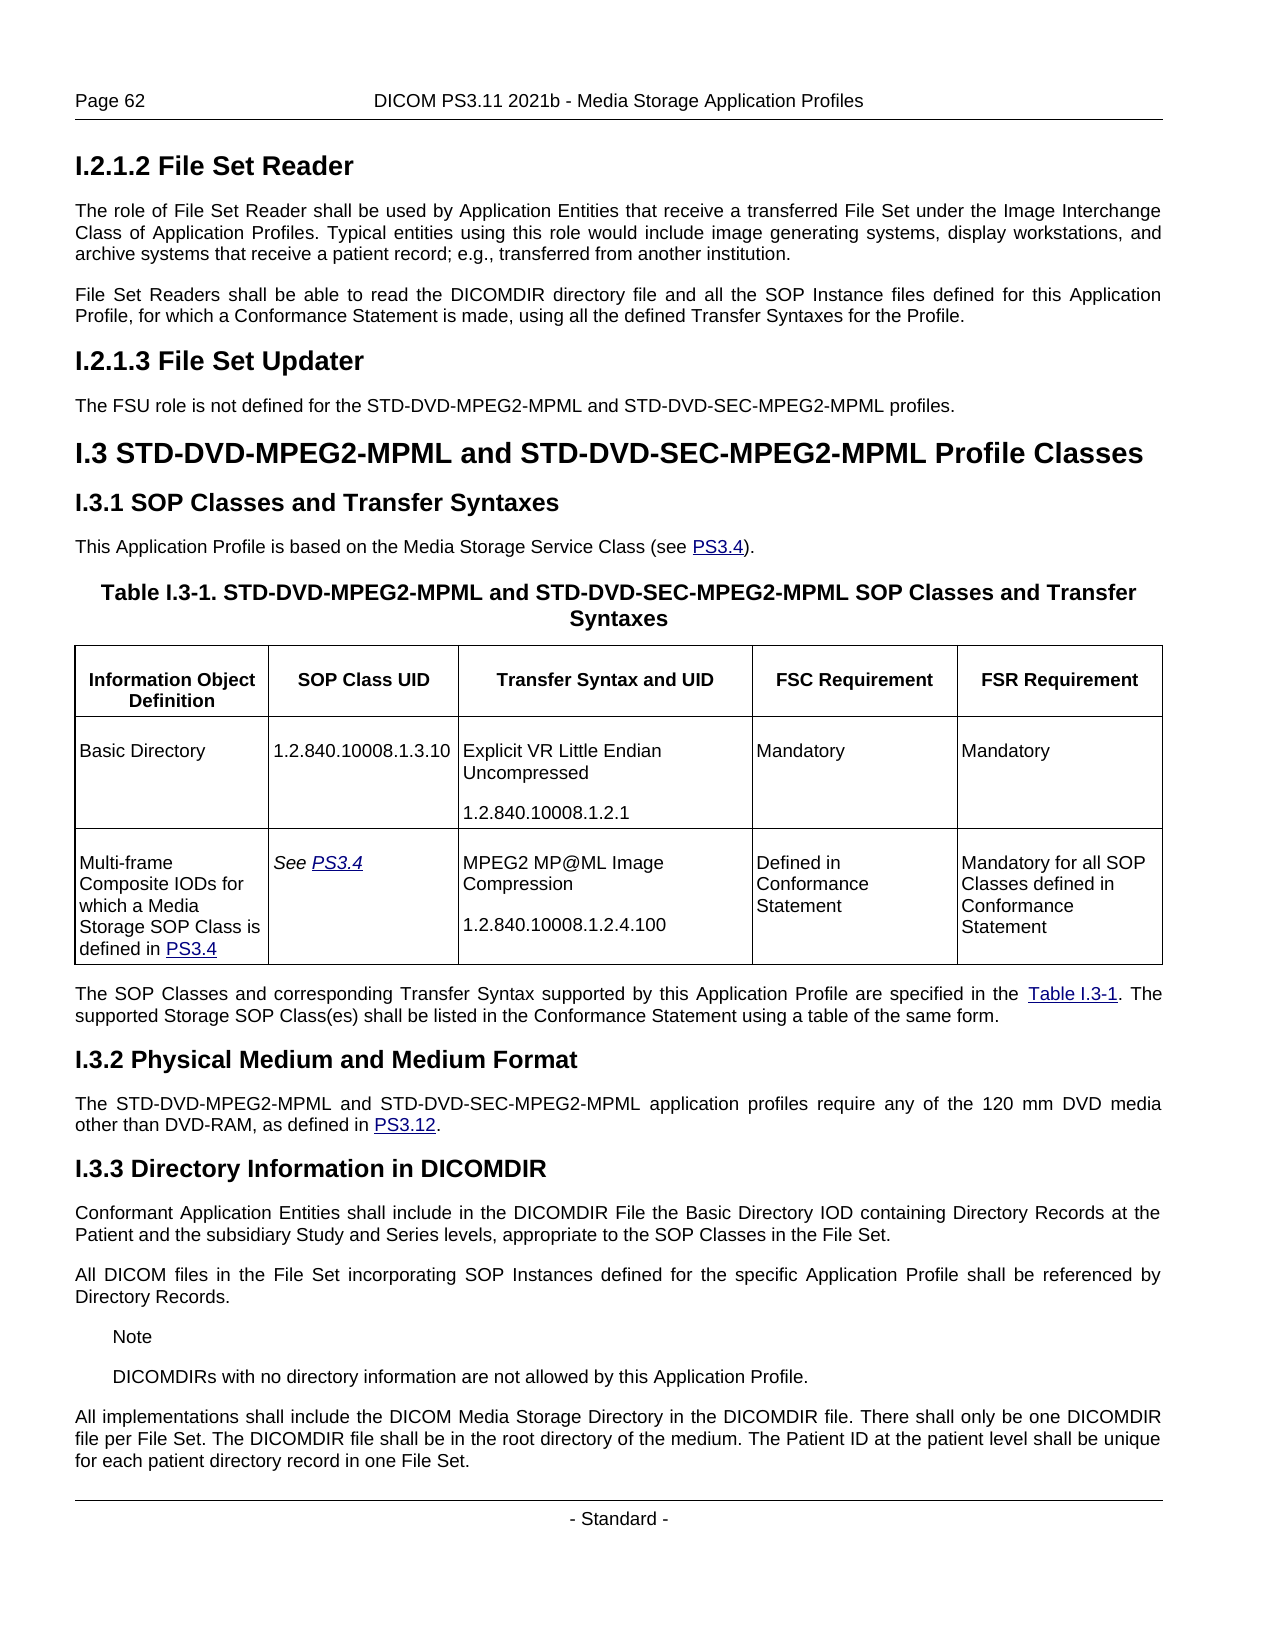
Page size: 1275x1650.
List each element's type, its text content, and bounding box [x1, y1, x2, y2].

table_header FSR Requirement [958, 646, 1162, 716]
text I.2.1.2 File Set Reader [75, 150, 1162, 181]
text I.3.1 SOP Classes and Transfer Syntaxes [75, 488, 1162, 517]
text File Set Readers shall be able to read the DICOMDIR directory file and all the SOP Instance files defined for this Application Profile, for which a Conformance Statement is made, using all the defined Transfer Syntaxes for the Profile. [75, 283, 1162, 327]
text The FSU role is not defined for the STD-DVD-MPEG2-MPML and STD-DVD-SEC-MPEG2-MPML profiles. [75, 395, 1162, 417]
text Table I.3-1. STD-DVD-MPEG2-MPML and STD-DVD-SEC-MPEG2-MPML SOP Classes and Transfer Syntaxes [75, 579, 1162, 631]
table_cell Mandatory [753, 717, 957, 827]
text Note [112, 1326, 1125, 1347]
table_cell Explicit VR Little Endian Uncompressed 1.2.840.10008.1.2.1 [459, 717, 752, 827]
text This Application Profile is based on the Media Storage Service Class (see PS3.4). [75, 535, 1162, 557]
text I.3 STD-DVD-MPEG2-MPML and STD-DVD-SEC-MPEG2-MPML Profile Classes [75, 436, 1162, 469]
table_header FSC Requirement [753, 646, 957, 716]
text All DICOM files in the File Set incorporating SOP Instances defined for the specific Application Profile shall be referenced by Directory Records. [75, 1264, 1162, 1307]
table_cell MPEG2 MP@ML Image Compression 1.2.840.10008.1.2.4.100 [459, 829, 752, 963]
table_header Information Object Definition [76, 646, 268, 716]
table_cell Mandatory for all SOP Classes defined in Conformance Statement [958, 829, 1162, 963]
text The role of File Set Reader shall be used by Application Entities that receive a transferred File Set under the Image Interchange Class of Application Profiles. Typical entities using this role would include image generating systems, display workstations, and archive systems that receive a patient record; e.g., transferred from another institution. [75, 200, 1162, 265]
table_cell Mandatory [958, 717, 1162, 827]
table_header Transfer Syntax and UID [459, 646, 752, 716]
text I.3.2 Physical Medium and Medium Format [75, 1045, 1162, 1074]
table_cell Multi-frame Composite IODs for which a Media Storage SOP Class is defined in PS3.4 [76, 829, 268, 963]
text I.3.3 Directory Information in DICOMDIR [75, 1154, 1162, 1183]
text The STD-DVD-MPEG2-MPML and STD-DVD-SEC-MPEG2-MPML application profiles require any of the 120 mm DVD media other than DVD-RAM, as defined in PS3.12. [75, 1093, 1162, 1136]
table_cell Defined in Conformance Statement [753, 829, 957, 963]
table_header SOP Class UID [269, 646, 458, 716]
text All implementations shall include the DICOM Media Storage Directory in the DICOMDIR file. There shall only be one DICOMDIR file per File Set. The DICOMDIR file shall be in the root directory of the medium. The Patient ID at the patient level shall be unique for each patient directory record in one File Set. [75, 1406, 1162, 1471]
table_cell 1.2.840.10008.1.3.10 [269, 717, 458, 827]
text Conformant Application Entities shall include in the DICOMDIR File the Basic Directory IOD containing Directory Records at the Patient and the subsidiary Study and Series levels, appropriate to the SOP Classes in the File Set. [75, 1202, 1162, 1245]
table_cell Basic Directory [76, 717, 268, 827]
text I.2.1.3 File Set Updater [75, 345, 1162, 377]
text DICOMDIRs with no directory information are not allowed by this Application Profile. [112, 1366, 1125, 1388]
table_cell See PS3.4 [269, 829, 458, 963]
text The SOP Classes and corresponding Transfer Syntax supported by this Application Profile are specified in the Table I.3-1. The supported Storage SOP Class(es) shall be listed in the Conformance Statement using a table of the same form. [75, 983, 1162, 1026]
